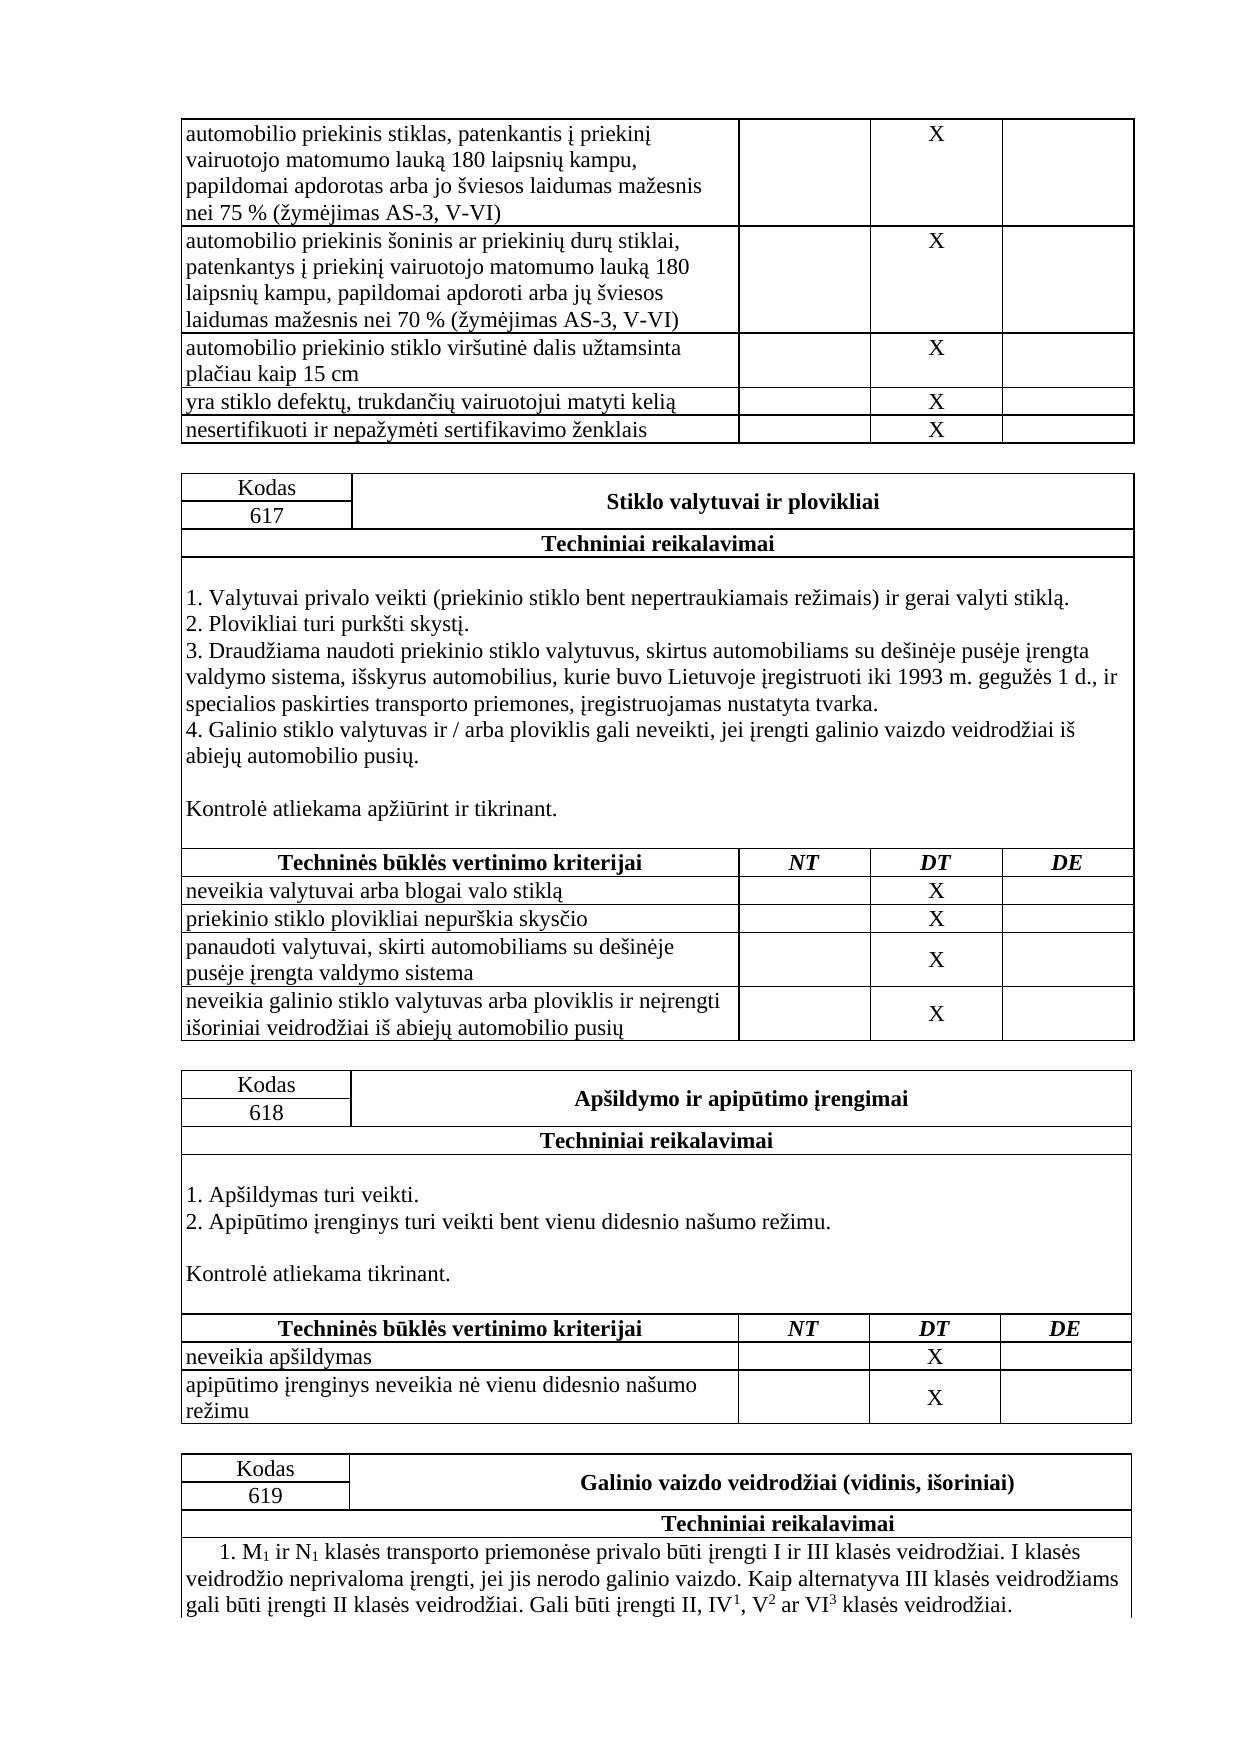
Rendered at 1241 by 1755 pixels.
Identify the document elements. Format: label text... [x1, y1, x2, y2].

table_cell DT [870, 1315, 1000, 1341]
table_cell [739, 1343, 869, 1369]
table_cell apipūtimo įrenginys neveikia nė vienu didesnio našumo režimu [182, 1371, 738, 1423]
table_cell [1001, 1343, 1131, 1369]
table_cell X [870, 1371, 1000, 1423]
table_cell neveikia galinio stiklo valytuvas arba ploviklis ir neįrengti išoriniai veidrodžiai iš abiejų automobilio pusių [182, 987, 738, 1040]
table_cell DE [1003, 849, 1133, 876]
table_cell [1003, 120, 1133, 225]
table_cell nesertifikuoti ir nepažymėti sertifikavimo ženklais [182, 416, 738, 442]
table_cell DE [1001, 1315, 1131, 1341]
table_cell [1003, 227, 1133, 332]
table_cell Techniniai reikalavimai [182, 1127, 1131, 1153]
table_cell [740, 227, 870, 332]
table_cell 618 [182, 1099, 350, 1126]
table_cell 619 [182, 1483, 349, 1509]
table_cell automobilio priekinis stiklas, patenkantis į priekinį vairuotojo matomumo lauką 180 laipsnių kampu, papildomai apdorotas arba jo šviesos laidumas mažesnis nei 75 % (žymėjimas AS-3, V-VI) [182, 120, 738, 225]
table_cell neveikia apšildymas [182, 1343, 738, 1369]
table_cell [739, 1371, 869, 1423]
table_cell [1003, 416, 1133, 442]
table_cell Techniniai reikalavimai [182, 1511, 1131, 1537]
table_cell Techninės būklės vertinimo kriterijai [182, 849, 738, 876]
table_cell neveikia valytuvai arba blogai valo stiklą [182, 877, 738, 903]
table_cell panaudoti valytuvai, skirti automobiliams su dešinėje pusėje įrengta valdymo sistema [182, 933, 738, 986]
table_header Kodas [182, 474, 351, 500]
table_cell Techninės būklės vertinimo kriterijai [182, 1315, 738, 1341]
table_cell [740, 416, 870, 442]
table_cell [740, 933, 870, 986]
table_cell NT [739, 1315, 869, 1341]
table_cell 1. M1 ir N1 klasės transporto priemonėse privalo būti įrengti I ir III klasės veidrodžiai. I klasės veidrodžio neprivaloma įrengti, jei jis nerodo galinio vaizdo. Kaip alternatyva III klasės veidrodžiams gali būti įrengti II klasės veidrodžiai. Gali būti įrengti II, IV1, V2 ar VI3 klasės veidrodžiai. [182, 1538, 1131, 1617]
table_cell automobilio priekinio stiklo viršutinė dalis užtamsinta plačiau kaip 15 cm [182, 334, 738, 386]
table_cell yra stiklo defektų, trukdančių vairuotojui matyti kelią [182, 388, 738, 414]
table_cell [740, 388, 870, 414]
table_cell DT [871, 849, 1002, 876]
table_cell [1003, 987, 1133, 1040]
table_cell Techniniai reikalavimai [182, 530, 1133, 556]
table_cell X [871, 388, 1002, 414]
table_cell X [871, 933, 1002, 986]
table_cell [740, 120, 870, 225]
table_cell priekinio stiklo plovikliai nepurškia skysčio [182, 905, 738, 931]
table_cell [1003, 933, 1133, 986]
table_cell [740, 905, 870, 931]
table_cell X [871, 416, 1002, 442]
table_cell X [871, 905, 1002, 931]
table_cell X [871, 120, 1002, 225]
table_cell [1003, 388, 1133, 414]
table_cell [1003, 877, 1133, 903]
table_cell X [871, 877, 1002, 903]
table_cell [740, 334, 870, 386]
table_header Galinio vaizdo veidrodžiai (vidinis, išoriniai) [350, 1455, 1131, 1509]
table_cell X [871, 334, 1002, 386]
table_header Kodas [182, 1071, 350, 1098]
table_cell [1001, 1371, 1131, 1423]
table_cell [1003, 334, 1133, 386]
table_header Stiklo valytuvai ir plovikliai [353, 474, 1133, 528]
table_header Apšildymo ir apipūtimo įrengimai [352, 1071, 1131, 1126]
table_cell automobilio priekinis šoninis ar priekinių durų stiklai, patenkantys į priekinį vairuotojo matomumo lauką 180 laipsnių kampu, papildomai apdoroti arba jų šviesos laidumas mažesnis nei 70 % (žymėjimas AS-3, V-VI) [182, 227, 738, 332]
table_cell X [871, 987, 1002, 1040]
table_cell X [871, 227, 1002, 332]
table_cell 617 [182, 502, 351, 528]
table_cell [1003, 905, 1133, 931]
table_cell 1. Apšildymas turi veikti. 2. Apipūtimo įrenginys turi veikti bent vienu didesnio našumo režimu. Kontrolė atliekama tikrinant. [182, 1155, 1131, 1313]
table_cell 1. Valytuvai privalo veikti (priekinio stiklo bent nepertraukiamais režimais) ir gerai valyti stiklą. 2. Plovikliai turi purkšti skystį. 3. Draudžiama naudoti priekinio stiklo valytuvus, skirtus automobiliams su dešinėje pusėje įrengta valdymo sistema, išskyrus automobilius, kurie buvo Lietuvoje įregistruoti iki 1993 m. gegužės 1 d., ir specialios paskirties transporto priemones, įregistruojamas nustatyta tvarka. 4. Galinio stiklo valytuvas ir / arba ploviklis gali neveikti, jei įrengti galinio vaizdo veidrodžiai iš abiejų automobilio pusių. Kontrolė atliekama apžiūrint ir tikrinant. [182, 558, 1133, 848]
table_cell [740, 987, 870, 1040]
table_cell X [870, 1343, 1000, 1369]
table_cell NT [740, 849, 870, 876]
table_header Kodas [182, 1455, 349, 1481]
table_cell [740, 877, 870, 903]
